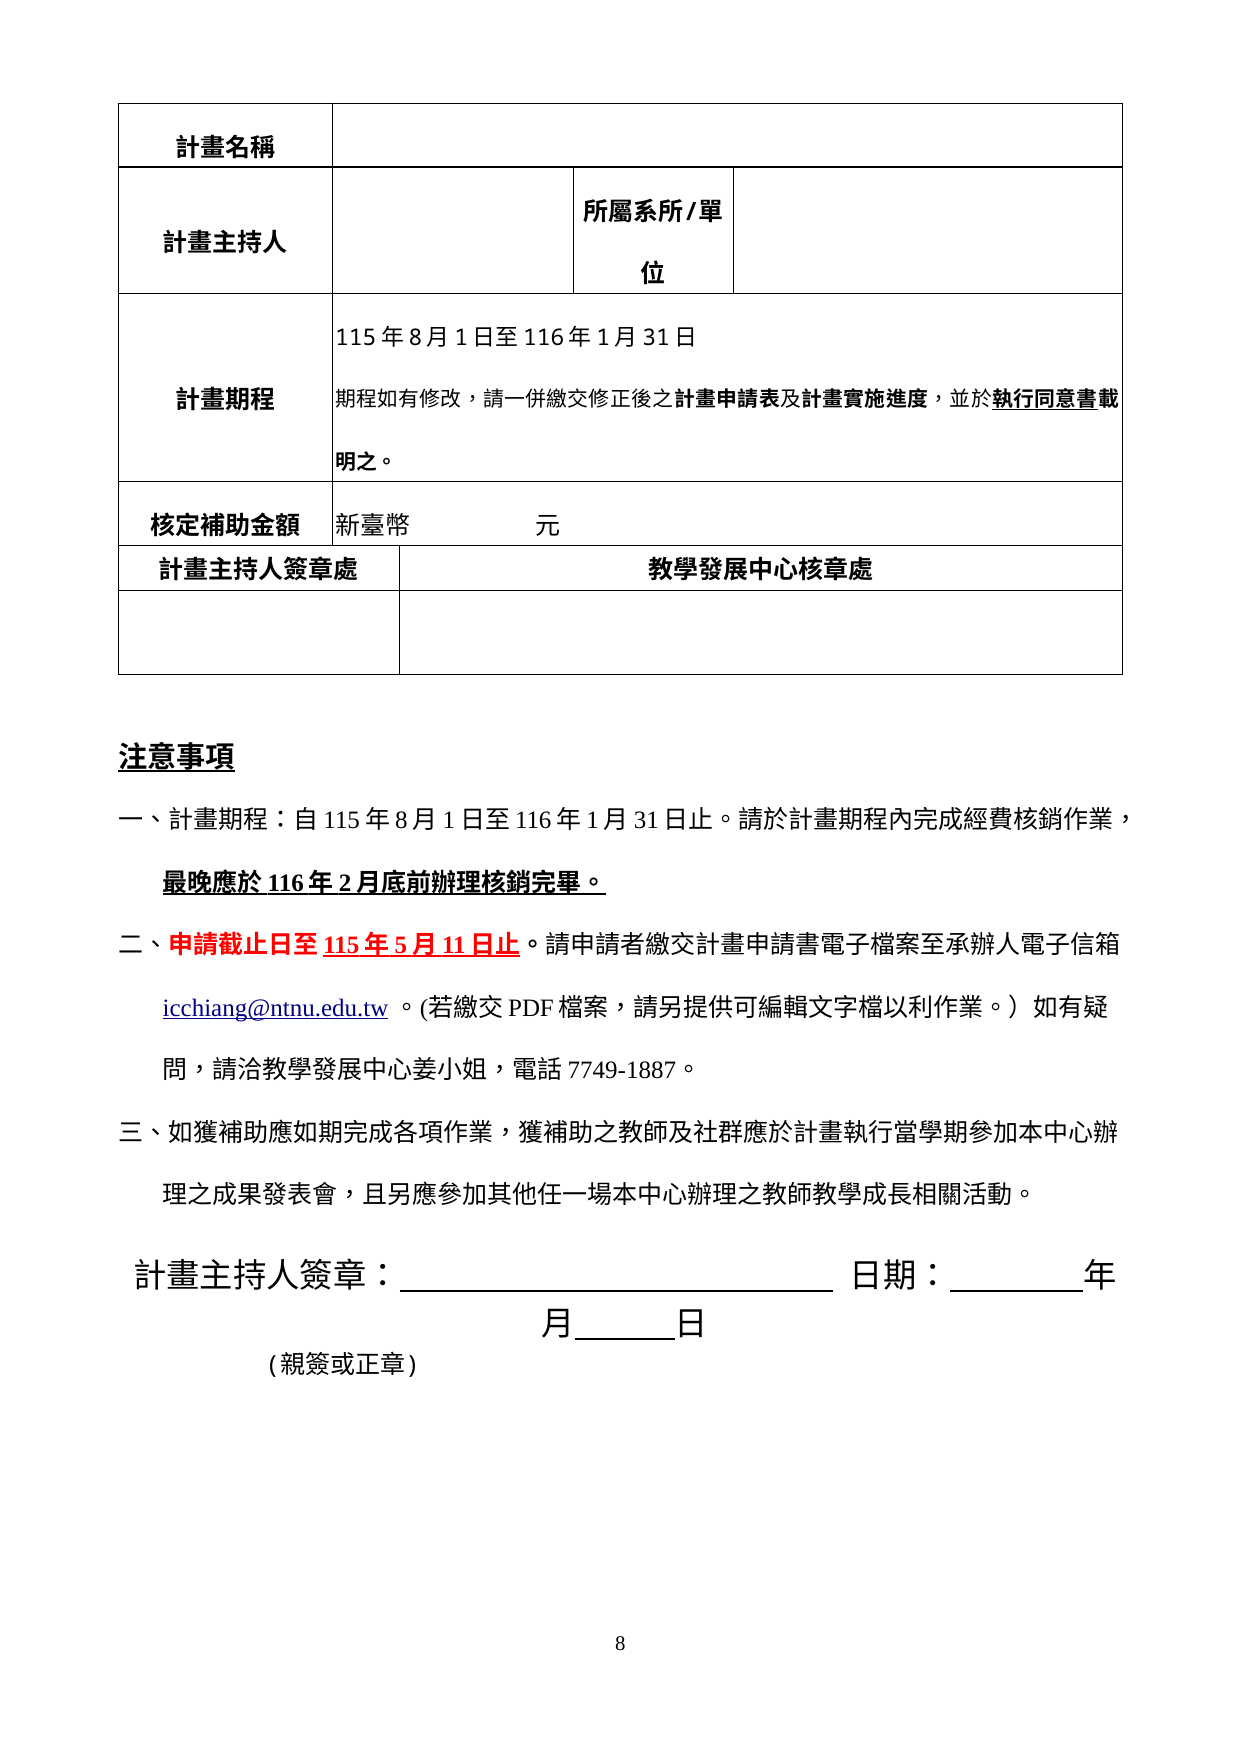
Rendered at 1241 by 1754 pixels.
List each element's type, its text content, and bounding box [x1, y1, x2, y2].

table_cell 計畫主持人 [119, 168, 332, 292]
table_cell 教學發展中心核章處 [400, 546, 1122, 589]
table_cell 所屬系所/單位 [574, 168, 733, 292]
table_cell [119, 591, 399, 674]
text (親簽或正章) [81, 1345, 1168, 1381]
table_cell 新臺幣 元 [333, 482, 1122, 544]
table_cell 計畫主持人簽章處 [119, 546, 399, 589]
table_cell 計畫期程 [119, 294, 332, 481]
text 計畫主持人簽章： 日期： 年 月 日 [81, 1248, 1168, 1345]
table_cell 115年8月1日至116年1月31日 期程如有修改，請一併繳交修正後之計畫申請表及計畫實施進度，並於執行同意書載明之。 [333, 294, 1122, 481]
table_cell [333, 168, 573, 292]
table_header 計畫名稱 [119, 104, 332, 166]
text 三、如獲補助應如期完成各項作業，獲補助之教師及社群應於計畫執行當學期參加本中心辦理之成果發表會，且另應參加其他任一場本中心辦理之教師教學成長相關活動。 [118, 1089, 1122, 1214]
text 二、申請截止日至115年5月11日止。請申請者繳交計畫申請書電子檔案至承辦人電子信箱icchiang@ntnu.edu.tw 。(若繳交PDF檔案，請另提供可編輯文字檔以利作業。）如有疑問，請洽教學發展中心姜小姐，電話7749-1887。 [118, 901, 1122, 1089]
text 注意事項 [118, 734, 1122, 776]
table_cell [734, 168, 1122, 292]
text 一、計畫期程：自115年8月1日至116年1月31日止。請於計畫期程內完成經費核銷作業，最晚應於116年2月底前辦理核銷完畢。 [118, 776, 1122, 901]
table_cell [400, 591, 1122, 674]
table_cell 核定補助金額 [119, 482, 332, 544]
table_header [333, 104, 1122, 166]
